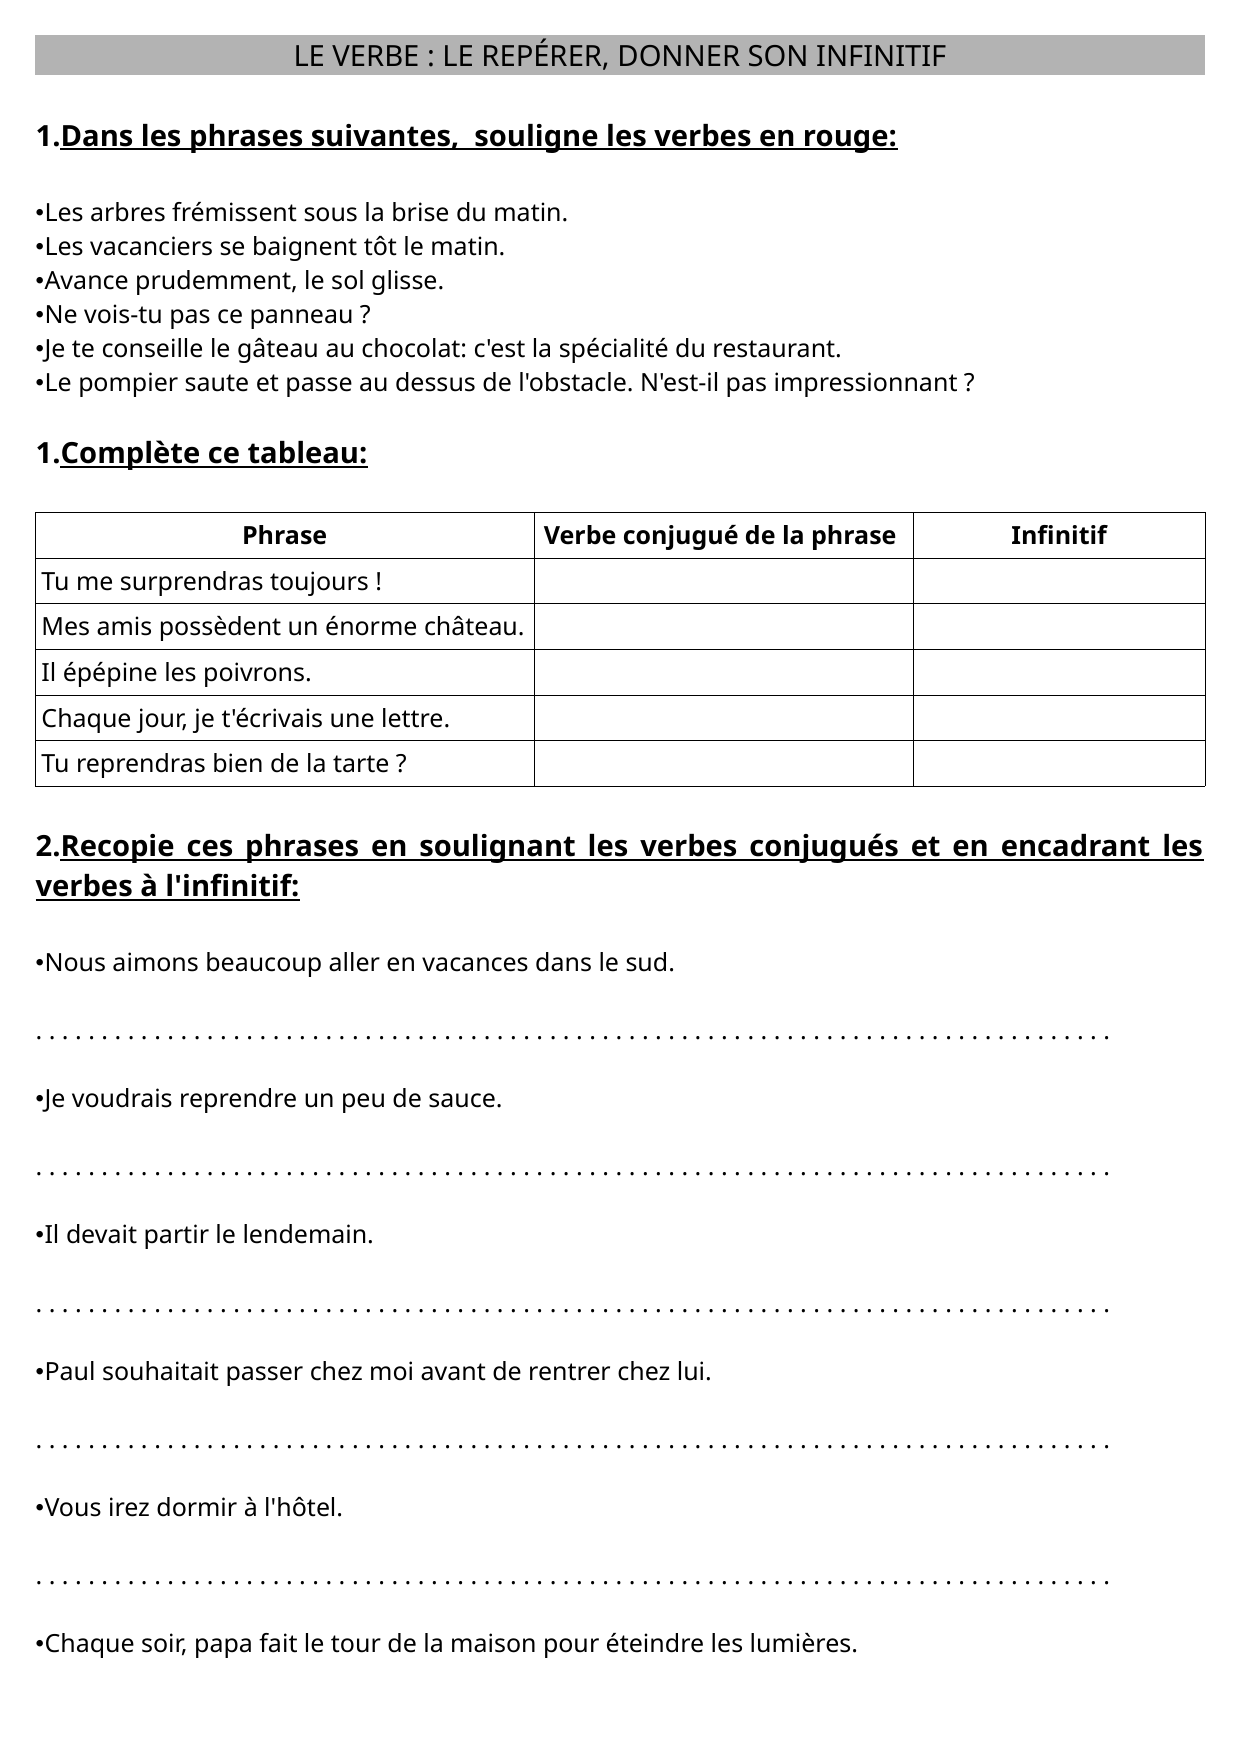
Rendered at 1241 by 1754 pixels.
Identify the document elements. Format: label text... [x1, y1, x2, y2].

table_cell [535, 604, 913, 649]
list Dans les phrases suivantes, souligne les verbes en rouge: [35, 115, 1205, 154]
text LE VERBE : LE REPÉRER, DONNER SON INFINITIF [35, 35, 1205, 75]
list Vous irez dormir à l'hôtel. [35, 1489, 1205, 1524]
list Les arbres frémissent sous la brise du matin. [35, 194, 1205, 228]
list Complète ce tableau: [35, 433, 1205, 472]
list Il devait partir le lendemain. [35, 1217, 1205, 1251]
list Je te conseille le gâteau au chocolat: c'est la spécialité du restaurant. [35, 330, 1205, 364]
list Recopie ces phrases en soulignant les verbes conjugués et en encadrant les verbes à l'infinitif: [35, 826, 1205, 905]
table_cell [535, 650, 913, 694]
list Ne vois-tu pas ce panneau ? [35, 296, 1205, 330]
table_cell Chaque jour, je t'écrivais une lettre. [36, 696, 534, 740]
list Paul souhaitait passer chez moi avant de rentrer chez lui. [35, 1353, 1205, 1387]
text . . . . . . . . . . . . . . . . . . . . . . . . . . . . . . . . . . . . . . . . . . . . . . . . . . . . . . . . . . . . . . . . . . . . . . . . . . . . . . . . . . [35, 1285, 1205, 1319]
list Les vacanciers se baignent tôt le matin. [35, 228, 1205, 262]
table_cell Tu reprendras bien de la tarte ? [36, 741, 534, 786]
table_cell Il épépine les poivrons. [36, 650, 534, 694]
table_cell [535, 696, 913, 740]
list Le pompier saute et passe au dessus de l'obstacle. N'est-il pas impressionnant ? [35, 364, 1205, 398]
list Avance prudemment, le sol glisse. [35, 262, 1205, 296]
table_header Phrase [36, 513, 534, 558]
text . . . . . . . . . . . . . . . . . . . . . . . . . . . . . . . . . . . . . . . . . . . . . . . . . . . . . . . . . . . . . . . . . . . . . . . . . . . . . . . . . . [35, 1013, 1205, 1047]
list Chaque soir, papa fait le tour de la maison pour éteindre les lumières. [35, 1626, 1205, 1660]
text . . . . . . . . . . . . . . . . . . . . . . . . . . . . . . . . . . . . . . . . . . . . . . . . . . . . . . . . . . . . . . . . . . . . . . . . . . . . . . . . . . [35, 1421, 1205, 1456]
table_cell [914, 741, 1205, 786]
table_cell [914, 604, 1205, 649]
table_cell [535, 559, 913, 603]
list Je voudrais reprendre un peu de sauce. [35, 1081, 1205, 1115]
table_cell [914, 650, 1205, 694]
text . . . . . . . . . . . . . . . . . . . . . . . . . . . . . . . . . . . . . . . . . . . . . . . . . . . . . . . . . . . . . . . . . . . . . . . . . . . . . . . . . . [35, 1149, 1205, 1183]
table_cell [914, 559, 1205, 603]
table_cell Mes amis possèdent un énorme château. [36, 604, 534, 649]
table_header Infinitif [914, 513, 1205, 558]
table_cell Tu me surprendras toujours ! [36, 559, 534, 603]
text . . . . . . . . . . . . . . . . . . . . . . . . . . . . . . . . . . . . . . . . . . . . . . . . . . . . . . . . . . . . . . . . . . . . . . . . . . . . . . . . . . [35, 1558, 1205, 1592]
list Nous aimons beaucoup aller en vacances dans le sud. [35, 944, 1205, 979]
table_cell [535, 741, 913, 786]
table_header Verbe conjugué de la phrase [535, 513, 913, 558]
table_cell [914, 696, 1205, 740]
